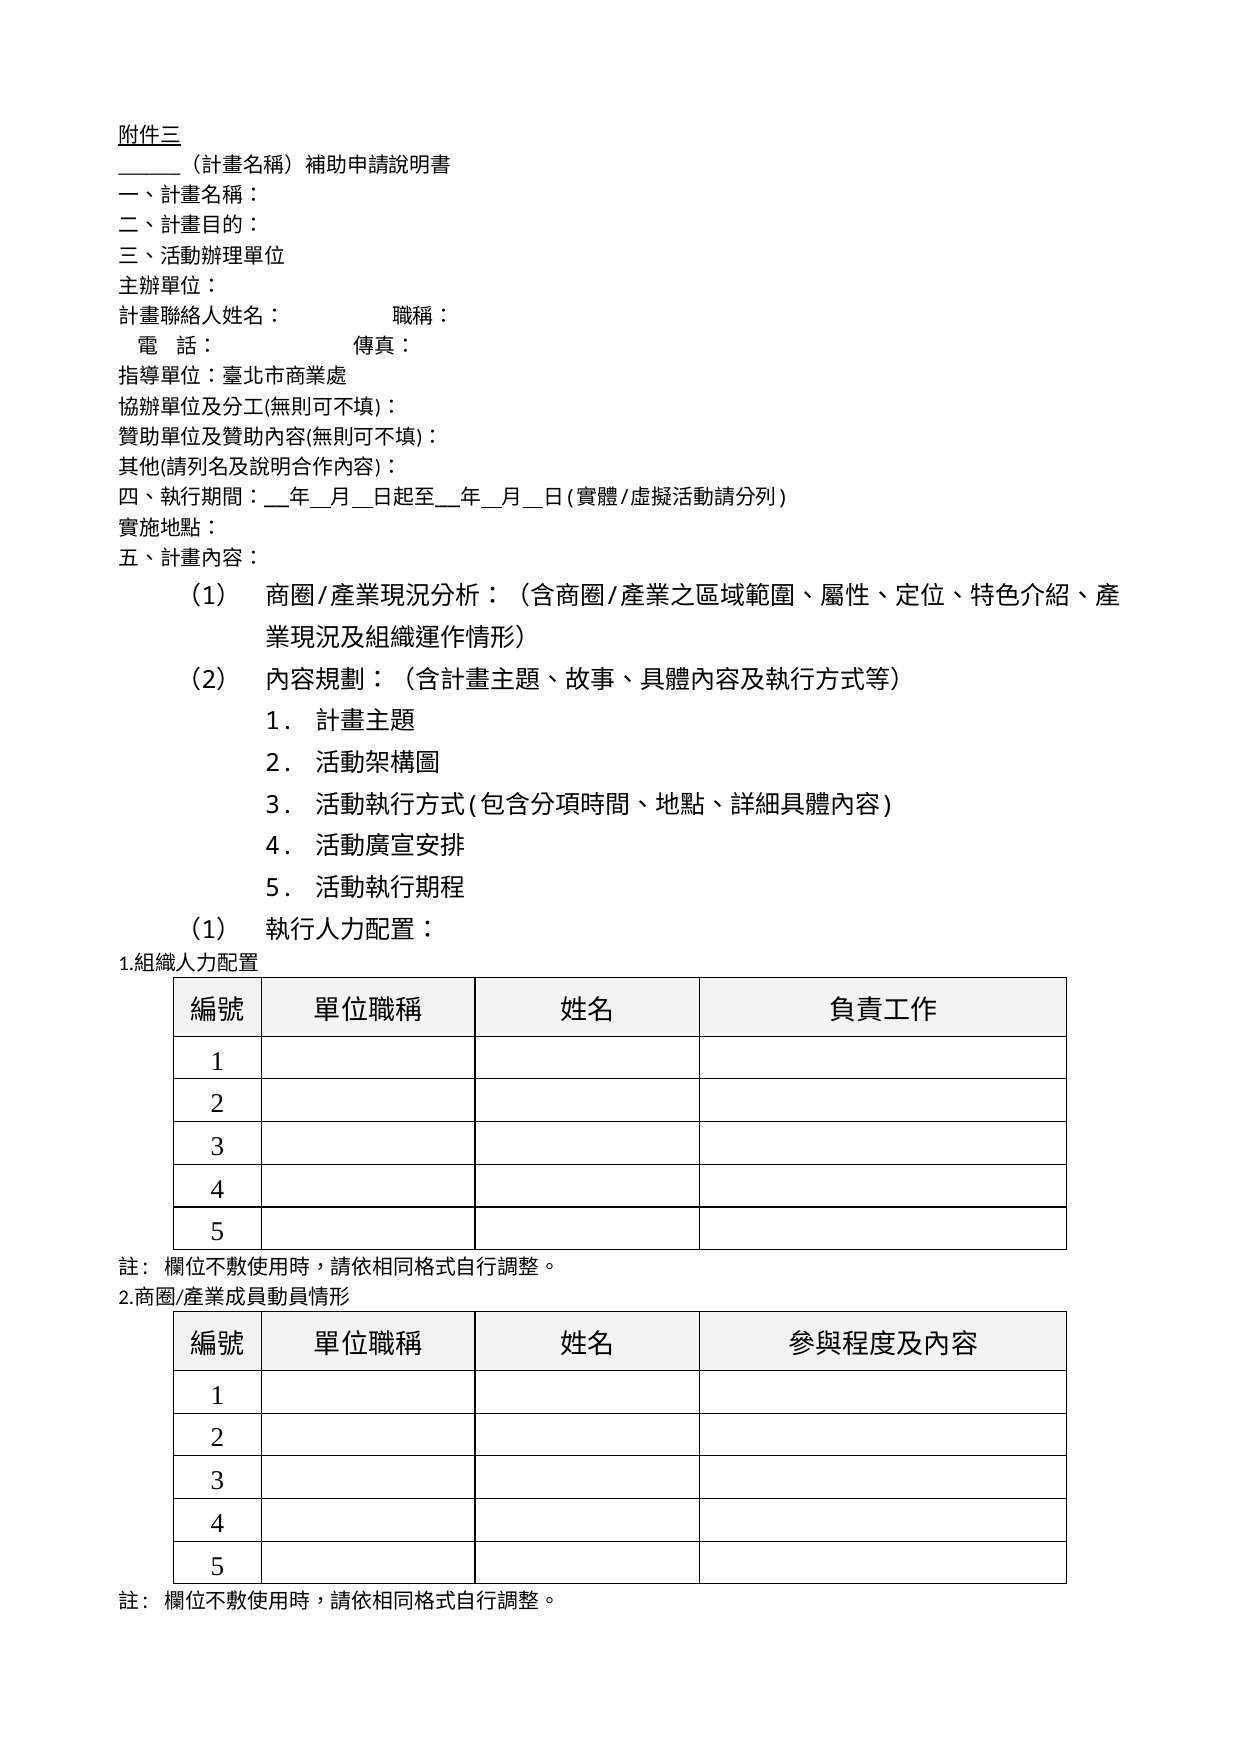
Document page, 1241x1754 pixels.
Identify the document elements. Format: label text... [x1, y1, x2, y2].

list 活動執行方式(包含分項時間、地點、詳細具體內容) [265, 780, 1122, 821]
table_cell 5 [174, 1542, 261, 1583]
table_cell [700, 1371, 1066, 1412]
table_cell [476, 1414, 699, 1455]
table_cell [476, 1037, 699, 1078]
table_cell [476, 1208, 699, 1249]
table_cell [700, 1542, 1066, 1583]
list 活動廣宣安排 [265, 821, 1122, 863]
table_header 負責工作 [700, 978, 1066, 1036]
text 計畫聯絡人姓名： 職稱： [118, 299, 1122, 329]
table_cell [700, 1456, 1066, 1498]
table_cell [262, 1165, 474, 1206]
table_cell [700, 1122, 1066, 1164]
text 四、執行期間：__年 月 日起至__年 月 日(實體/虛擬活動請分列) [118, 481, 1122, 511]
list 計畫主題 [265, 696, 1122, 738]
table_cell [262, 1037, 474, 1078]
text 其他(請列名及說明合作內容)： [118, 450, 1122, 481]
text 電 話： 傳真： [118, 329, 1122, 360]
table_cell [700, 1208, 1066, 1249]
table_cell 2 [174, 1079, 261, 1121]
text 協辦單位及分工(無則可不填)： [118, 390, 1122, 420]
table_cell [262, 1208, 474, 1249]
text 指導單位：臺北市商業處 [118, 360, 1122, 390]
table_cell 3 [174, 1122, 261, 1164]
table_cell 1 [174, 1037, 261, 1078]
table_cell [262, 1079, 474, 1121]
table_header 單位職稱 [262, 1312, 474, 1370]
table_cell 1 [174, 1371, 261, 1412]
text 實施地點： [118, 511, 1122, 541]
table_cell [700, 1414, 1066, 1455]
text 一、計畫名稱： [118, 178, 1122, 209]
table_cell [476, 1079, 699, 1121]
table_header 參與程度及內容 [700, 1312, 1066, 1370]
text 五、計畫內容： [118, 541, 1122, 571]
table_cell 3 [174, 1456, 261, 1498]
table_header 姓名 [476, 978, 699, 1036]
text 主辦單位： [118, 269, 1122, 299]
table_header 編號 [174, 978, 261, 1036]
table_header 姓名 [476, 1312, 699, 1370]
table_cell [476, 1456, 699, 1498]
table_cell [262, 1542, 474, 1583]
table_cell [700, 1037, 1066, 1078]
list 內容規劃：（含計畫主題、故事、具體內容及執行方式等） [176, 655, 1122, 696]
table_cell [700, 1079, 1066, 1121]
table_cell 2 [174, 1414, 261, 1455]
list 活動執行期程 [265, 863, 1122, 905]
table_cell 4 [174, 1165, 261, 1206]
table_cell [262, 1122, 474, 1164]
table_cell [476, 1165, 699, 1206]
text 註: 欄位不敷使用時，請依相同格式自行調整。 [118, 1250, 1122, 1281]
table_cell [262, 1456, 474, 1498]
table_cell 5 [174, 1208, 261, 1249]
text 附件三 [118, 118, 1122, 148]
text 贊助單位及贊助內容(無則可不填)： [118, 420, 1122, 450]
text 註: 欄位不敷使用時，請依相同格式自行調整。 [118, 1584, 1122, 1615]
table_cell [476, 1542, 699, 1583]
text 2.商圈/產業成員動員情形 [118, 1281, 1122, 1311]
text 二、計畫目的： [118, 209, 1122, 239]
text 1.組織人力配置 [118, 946, 1122, 977]
table_cell [262, 1499, 474, 1541]
table_cell [700, 1499, 1066, 1541]
list 活動架構圖 [265, 738, 1122, 780]
table_cell [262, 1414, 474, 1455]
table_cell [476, 1122, 699, 1164]
table_cell [476, 1499, 699, 1541]
text ______（計畫名稱）補助申請說明書 [118, 148, 1122, 178]
table_cell [262, 1371, 474, 1412]
text 三、活動辦理單位 [118, 239, 1122, 269]
table_cell [700, 1165, 1066, 1206]
table_header 單位職稱 [262, 978, 474, 1036]
table_cell [476, 1371, 699, 1412]
list 商圈/產業現況分析：（含商圈/產業之區域範圍、屬性、定位、特色介紹、產業現況及組織運作情形） [176, 571, 1122, 655]
table_header 編號 [174, 1312, 261, 1370]
table_cell 4 [174, 1499, 261, 1541]
list 執行人力配置： [176, 905, 1122, 946]
